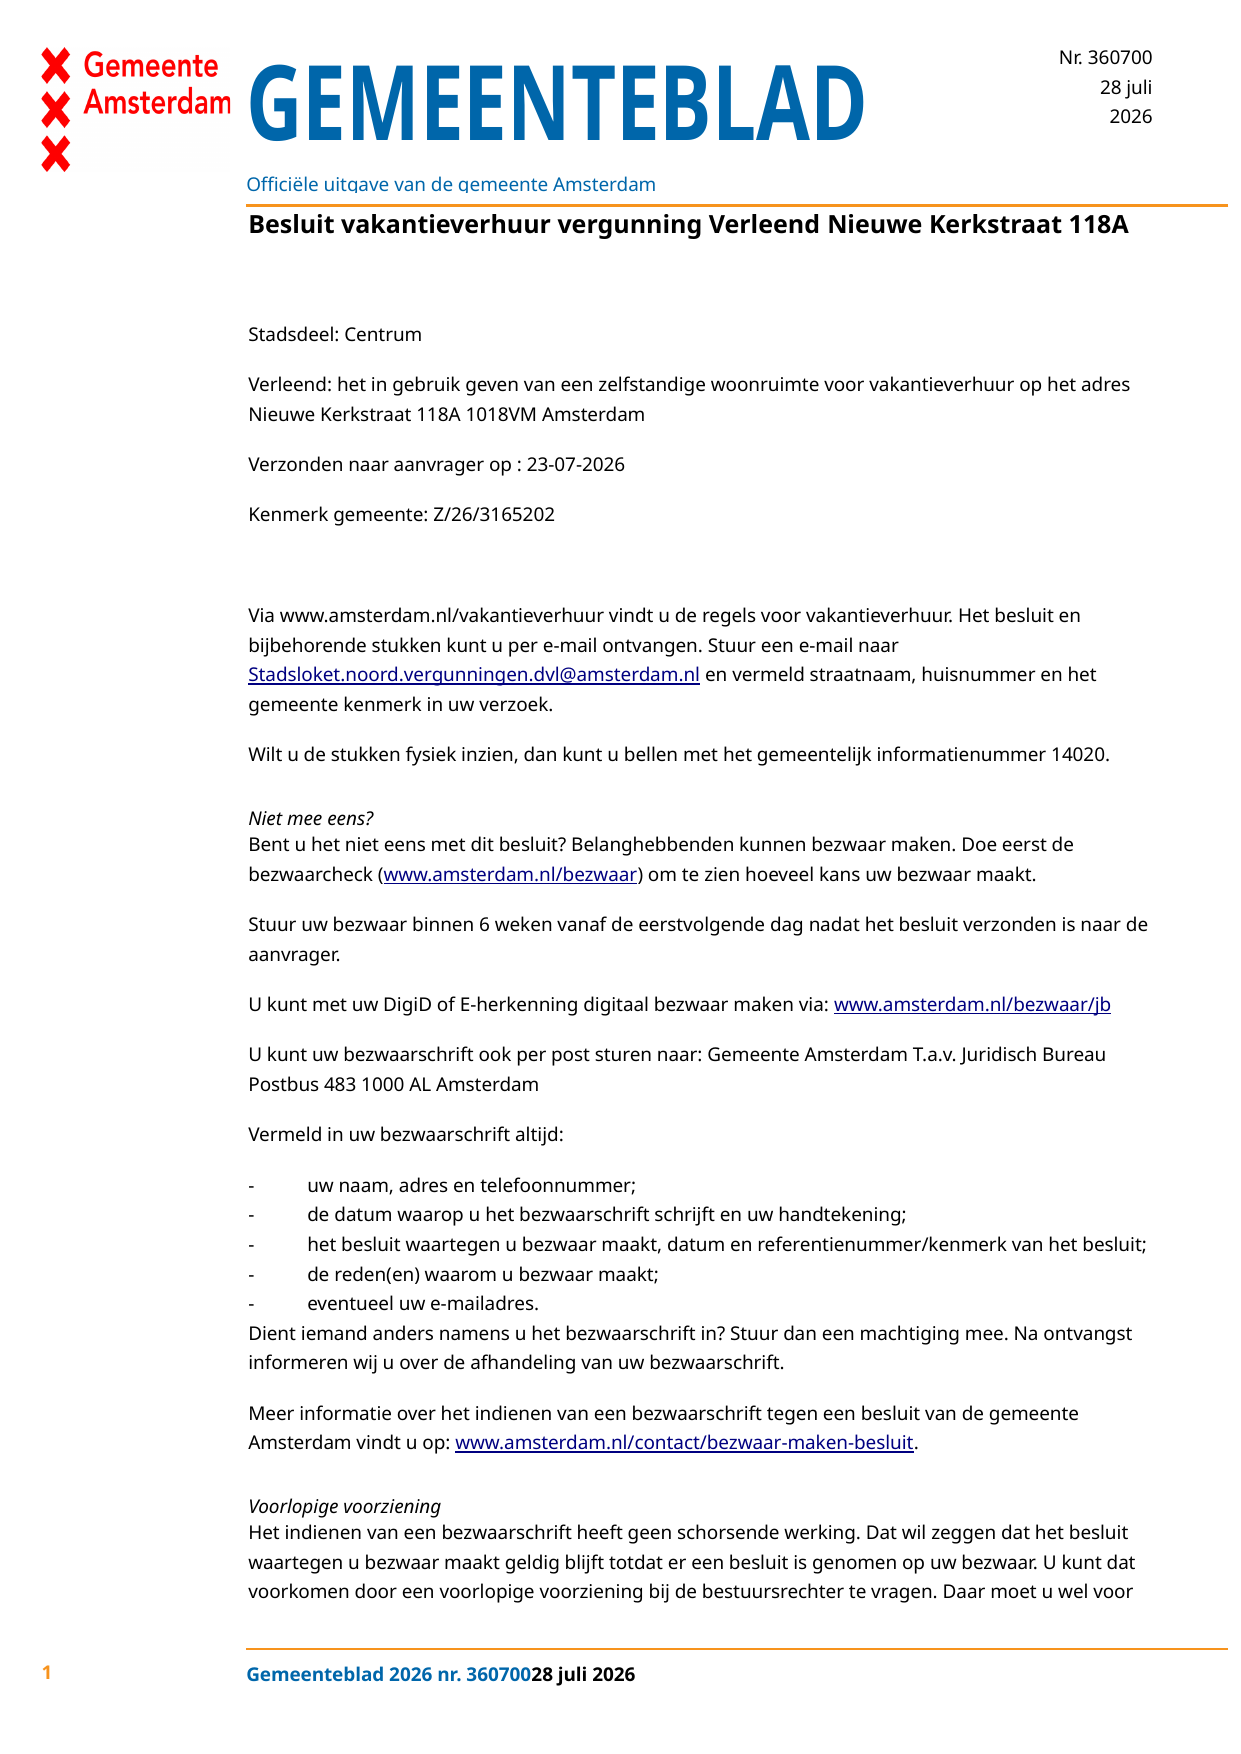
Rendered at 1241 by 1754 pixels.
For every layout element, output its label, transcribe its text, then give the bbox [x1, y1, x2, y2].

text Meer informatie over het indienen van een bezwaarschrift tegen een besluit van de gemeente Amsterdam vindt u op: www.amsterdam.nl/contact/bezwaar-maken-besluit. [248, 1400, 1152, 1455]
text Voorlopige voorziening [248, 1493, 1152, 1519]
text Besluit vakantieverhuur vergunning Verleend Nieuwe Kerkstraat 118A [248, 207, 1152, 241]
text Verleend: het in gebruik geven van een zelfstandige woonruimte voor vakantieverhuur op het adres Nieuwe Kerkstraat 118A 1018VM Amsterdam [248, 371, 1152, 426]
text Vermeld in uw bezwaarschrift altijd: [248, 1122, 1152, 1147]
text Stuur uw bezwaar binnen 6 weken vanaf de eerstvolgende dag nadat het besluit verzonden is naar de aanvrager. [248, 911, 1152, 967]
text Het indienen van een bezwaarschrift heeft geen schorsende werking. Dat wil zeggen dat het besluit waartegen u bezwaar maakt geldig blijft totdat er een besluit is genomen op uw bezwaar. U kunt dat voorkomen door een voorlopige voorziening bij de bestuursrechter te vragen. Daar moet u wel voor [248, 1519, 1152, 1604]
text Via www.amsterdam.nl/vakantieverhuur vindt u de regels voor vakantieverhuur. Het besluit en bijbehorende stukken kunt u per e-mail ontvangen. Stuur een e-mail naar Stadsloket.noord.vergunningen.dvl@amsterdam.nl en vermeld straatnaam, huisnummer en het gemeente kenmerk in uw verzoek. [248, 602, 1152, 717]
list eventueel uw e-mailadres. [248, 1290, 1152, 1316]
text U kunt met uw DigiD of E-herkenning digitaal bezwaar maken via: www.amsterdam.nl/bezwaar/jb [248, 991, 1152, 1017]
text Wilt u de stukken fysiek inzien, dan kunt u bellen met het gemeentelijk informatienummer 14020. [248, 742, 1152, 767]
list uw naam, adres en telefoonnummer; [248, 1172, 1152, 1198]
text Stadsdeel: Centrum [248, 321, 1152, 346]
list de reden(en) waarom u bezwaar maakt; [248, 1261, 1152, 1287]
text Verzonden naar aanvrager op : 23-07-2026 [248, 451, 1152, 477]
list het besluit waartegen u bezwaar maakt, datum en referentienummer/kenmerk van het besluit; [248, 1231, 1152, 1257]
text Kenmerk gemeente: Z/26/3165202 [248, 502, 1152, 527]
text Bent u het niet eens met dit besluit? Belanghebbenden kunnen bezwaar maken. Doe eerst de bezwaarcheck (www.amsterdam.nl/bezwaar) om te zien hoeveel kans uw bezwaar maakt. [248, 831, 1152, 887]
text Dient iemand anders namens u het bezwaarschrift in? Stuur dan een machtiging mee. Na ontvangst informeren wij u over de afhandeling van uw bezwaarschrift. [248, 1320, 1152, 1375]
text Niet mee eens? [248, 806, 1152, 831]
text U kunt uw bezwaarschrift ook per post sturen naar: Gemeente Amsterdam T.a.v. Juridisch Bureau Postbus 483 1000 AL Amsterdam [248, 1042, 1152, 1097]
list de datum waarop u het bezwaarschrift schrijft en uw handtekening; [248, 1202, 1152, 1227]
picture [41, 47, 231, 172]
